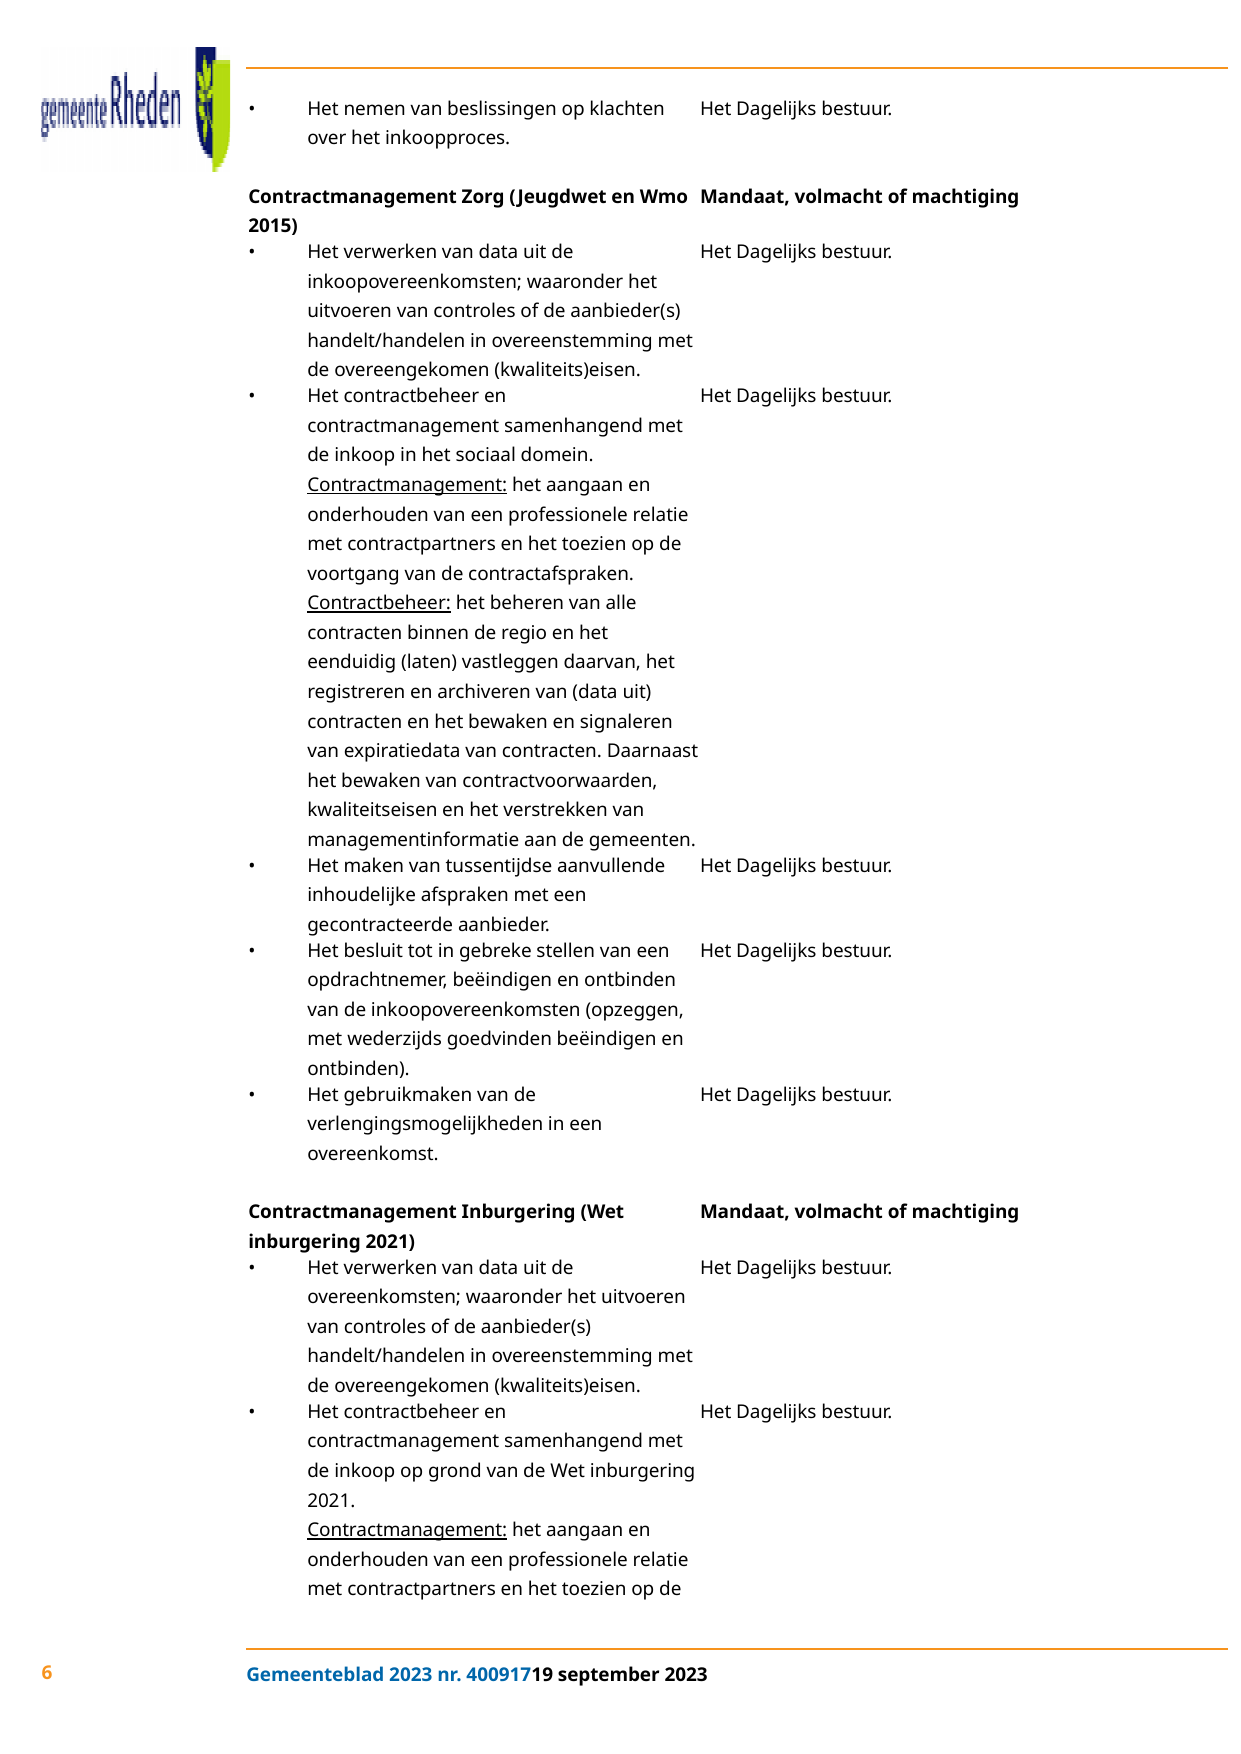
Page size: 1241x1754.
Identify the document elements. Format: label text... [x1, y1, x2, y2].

table_cell Het Dagelijks bestuur. [700, 238, 1152, 382]
table_cell Het Dagelijks bestuur. [700, 852, 1152, 937]
table_cell Het Dagelijks bestuur. [700, 95, 1152, 150]
table_header Mandaat, volmacht of machtiging [700, 1199, 1152, 1254]
table_cell Het besluit tot in gebreke stellen van een opdrachtnemer, beëindigen en ontbinden van de inkoopovereenkomsten (opzeggen, met wederzijds goedvinden beëindigen en ontbinden). [248, 937, 700, 1081]
table_cell Het verwerken van data uit de overeenkomsten; waaronder het uitvoeren van controles of de aanbieder(s) handelt/handelen in overeenstemming met de overeengekomen (kwaliteits)eisen. [248, 1254, 700, 1398]
table_cell Het nemen van beslissingen op klachten over het inkoopproces. [248, 95, 700, 150]
table_cell Het Dagelijks bestuur. [700, 1398, 1152, 1601]
table_cell Het maken van tussentijdse aanvullende inhoudelijke afspraken met een gecontracteerde aanbieder. [248, 852, 700, 937]
table_header Contractmanagement Zorg (Jeugdwet en Wmo 2015) [248, 183, 700, 238]
table_cell Het Dagelijks bestuur. [700, 937, 1152, 1081]
table_cell Het verwerken van data uit de inkoopovereenkomsten; waaronder het uitvoeren van controles of de aanbieder(s) handelt/handelen in overeenstemming met de overeengekomen (kwaliteits)eisen. [248, 238, 700, 382]
table_cell Het contractbeheer en contractmanagement samenhangend met de inkoop op grond van de Wet inburgering 2021. Contractmanagement: het aangaan en onderhouden van een professionele relatie met contractpartners en het toezien op de [248, 1398, 700, 1601]
table_header Contractmanagement Inburgering (Wet inburgering 2021) [248, 1199, 700, 1254]
table_cell Het gebruikmaken van de verlengingsmogelijkheden in een overeenkomst. [248, 1081, 700, 1166]
table_cell Het contractbeheer en contractmanagement samenhangend met de inkoop in het sociaal domein. Contractmanagement: het aangaan en onderhouden van een professionele relatie met contractpartners en het toezien op de voortgang van de contractafspraken. Contractbeheer: het beheren van alle contracten binnen de regio en het eenduidig (laten) vastleggen daarvan, het registreren en archiveren van (data uit) contracten en het bewaken en signaleren van expiratiedata van contracten. Daarnaast het bewaken van contractvoorwaarden, kwaliteitseisen en het verstrekken van managementinformatie aan de gemeenten. [248, 383, 700, 852]
picture [41, 47, 231, 172]
table_cell Het Dagelijks bestuur. [700, 383, 1152, 852]
table_header Mandaat, volmacht of machtiging [700, 183, 1152, 238]
table_cell Het Dagelijks bestuur. [700, 1254, 1152, 1398]
table_cell Het Dagelijks bestuur. [700, 1081, 1152, 1166]
